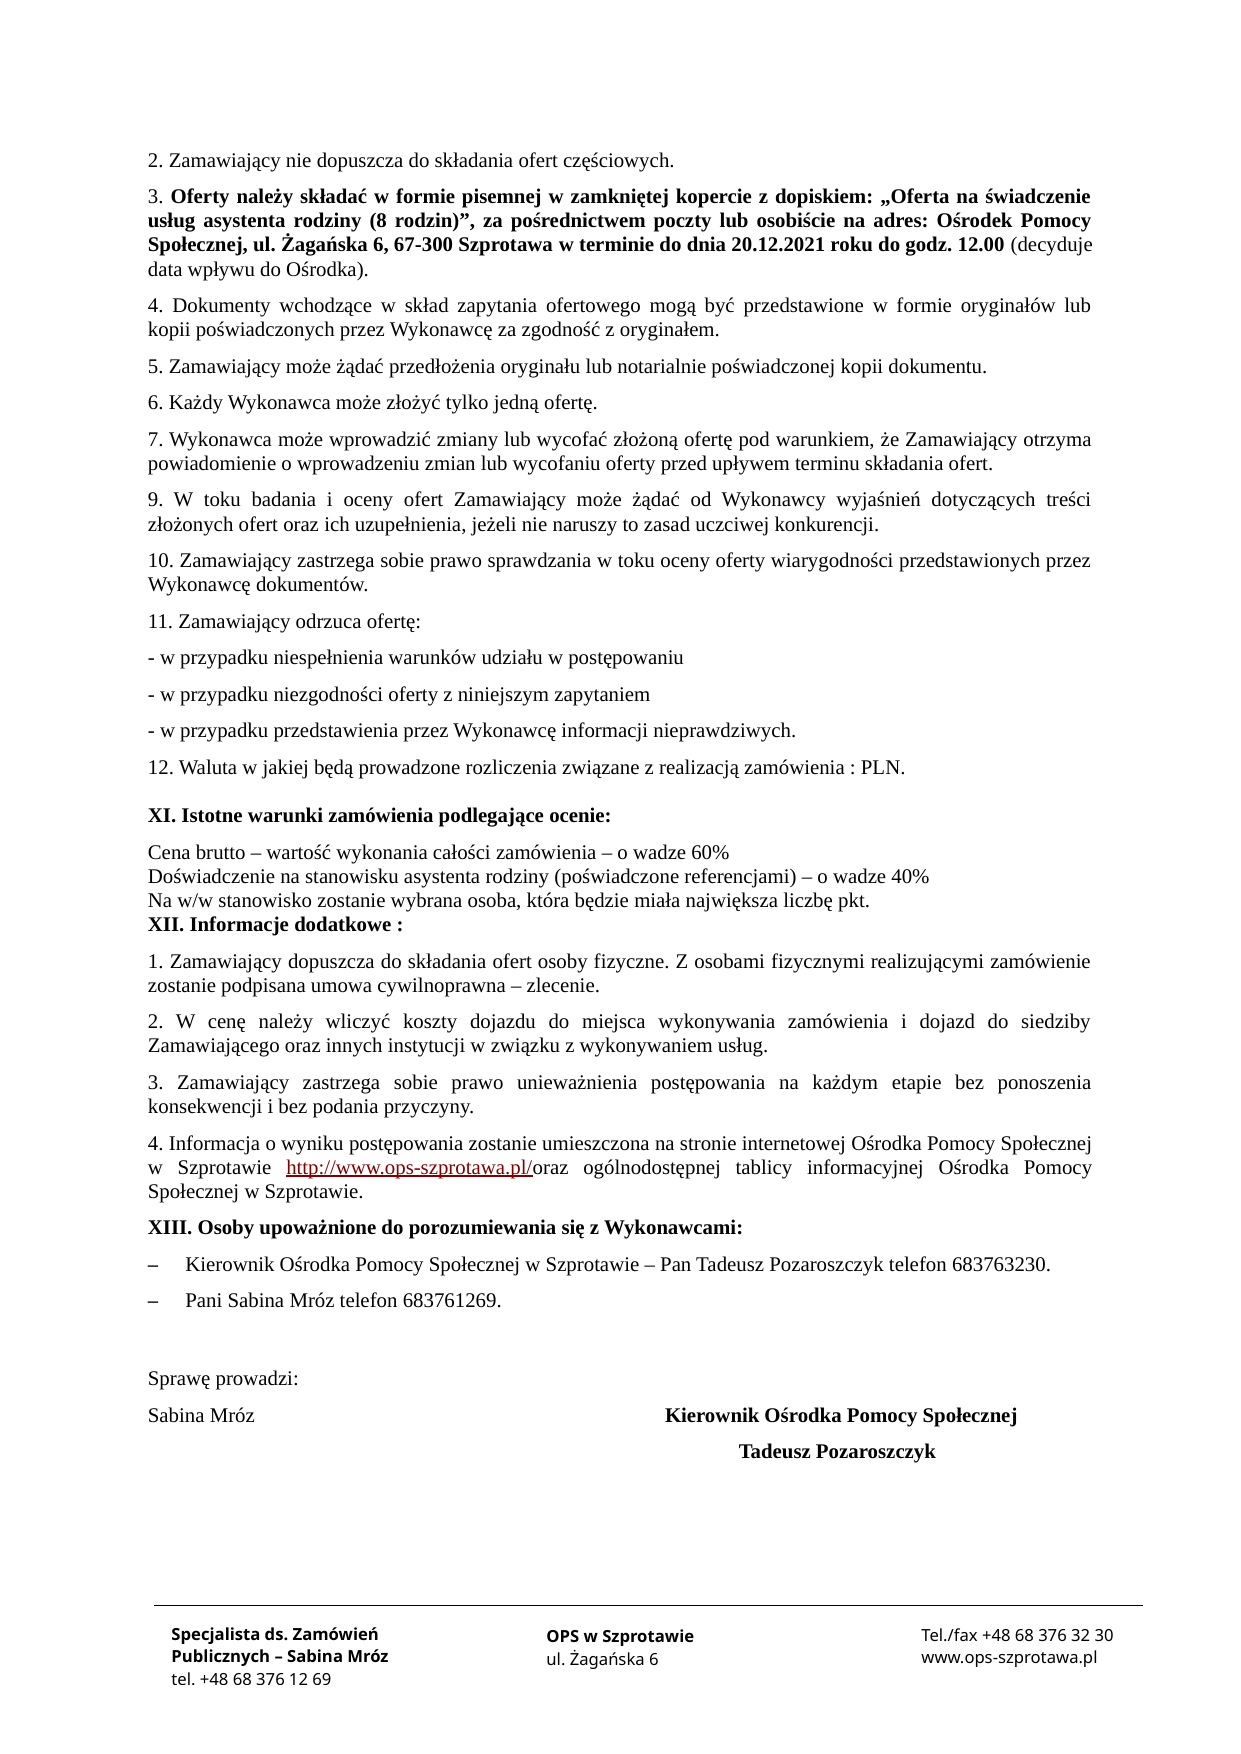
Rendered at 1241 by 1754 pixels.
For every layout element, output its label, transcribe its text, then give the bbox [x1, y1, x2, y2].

text 2. Zamawiający nie dopuszcza do składania ofert częściowych. [148, 148, 1092, 172]
list Pani Sabina Mróz telefon 683761269. [148, 1288, 1092, 1312]
text 3. Oferty należy składać w formie pisemnej w zamkniętej kopercie z dopiskiem: „Oferta na świadczenie usług asystenta rodziny (8 rodzin)”, za pośrednictwem poczty lub osobiście na adres: Ośrodek Pomocy Społecznej, ul. Żagańska 6, 67-300 Szprotawa w terminie do dnia 20.12.2021 roku do godz. 12.00 (decyduje data wpływu do Ośrodka). [148, 184, 1092, 281]
text XI. Istotne warunki zamówienia podlegające ocenie: [148, 803, 1092, 827]
text Cena brutto – wartość wykonania całości zamówienia – o wadze 60% [148, 840, 1092, 864]
text 6. Każdy Wykonawca może złożyć tylko jedną ofertę. [148, 390, 1092, 414]
list 1. Zamawiający dopuszcza do składania ofert osoby fizyczne. Z osobami fizycznymi realizującymi zamówienie zostanie podpisana umowa cywilnoprawna – zlecenie. [148, 949, 1092, 997]
text 7. Wykonawca może wprowadzić zmiany lub wycofać złożoną ofertę pod warunkiem, że Zamawiający otrzyma powiadomienie o wprowadzeniu zmian lub wycofaniu oferty przed upływem terminu składania ofert. [148, 427, 1092, 475]
text - w przypadku przedstawienia przez Wykonawcę informacji nieprawdziwych. [148, 718, 1092, 742]
text 10. Zamawiający zastrzega sobie prawo sprawdzania w toku oceny oferty wiarygodności przedstawionych przez Wykonawcę dokumentów. [148, 548, 1092, 596]
text - w przypadku niespełnienia warunków udziału w postępowaniu [148, 645, 1092, 669]
text XIII. Osoby upoważnione do porozumiewania się z Wykonawcami: [148, 1215, 1092, 1239]
text 12. Waluta w jakiej będą prowadzone rozliczenia związane z realizacją zamówienia : PLN. [148, 755, 1092, 779]
list 4. Informacja o wyniku postępowania zostanie umieszczona na stronie internetowej Ośrodka Pomocy Społecznej w Szprotawie http://www.ops-szprotawa.pl/oraz ogólnodostępnej tablicy informacyjnej Ośrodka Pomocy Społecznej w Szprotawie. [148, 1131, 1092, 1203]
list 2. W cenę należy wliczyć koszty dojazdu do miejsca wykonywania zamówienia i dojazd do siedziby Zamawiającego oraz innych instytucji w związku z wykonywaniem usług. [148, 1009, 1092, 1057]
text - w przypadku niezgodności oferty z niniejszym zapytaniem [148, 682, 1092, 706]
list Kierownik Ośrodka Pomocy Społecznej w Szprotawie – Pan Tadeusz Pozaroszczyk telefon 683763230. [148, 1252, 1092, 1276]
list XII. Informacje dodatkowe : [148, 912, 1092, 936]
text 11. Zamawiający odrzuca ofertę: [148, 609, 1092, 633]
text Sprawę prowadzi: [148, 1366, 1092, 1390]
text 4. Dokumenty wchodzące w skład zapytania ofertowego mogą być przedstawione w formie oryginałów lub kopii poświadczonych przez Wykonawcę za zgodność z oryginałem. [148, 293, 1092, 341]
text 9. W toku badania i oceny ofert Zamawiający może żądać od Wykonawcy wyjaśnień dotyczących treści złożonych ofert oraz ich uzupełnienia, jeżeli nie naruszy to zasad uczciwej konkurencji. [148, 487, 1092, 536]
text Sabina Mróz Kierownik Ośrodka Pomocy Społecznej [148, 1403, 1092, 1427]
text Tadeusz Pozaroszczyk [148, 1439, 1092, 1463]
text Na w/w stanowisko zostanie wybrana osoba, która będzie miała największa liczbę pkt. [148, 888, 1092, 912]
list 3. Zamawiający zastrzega sobie prawo unieważnienia postępowania na każdym etapie bez ponoszenia konsekwencji i bez podania przyczyny. [148, 1070, 1092, 1118]
text 5. Zamawiający może żądać przedłożenia oryginału lub notarialnie poświadczonej kopii dokumentu. [148, 354, 1092, 378]
text Doświadczenie na stanowisku asystenta rodziny (poświadczone referencjami) – o wadze 40% [148, 864, 1092, 888]
